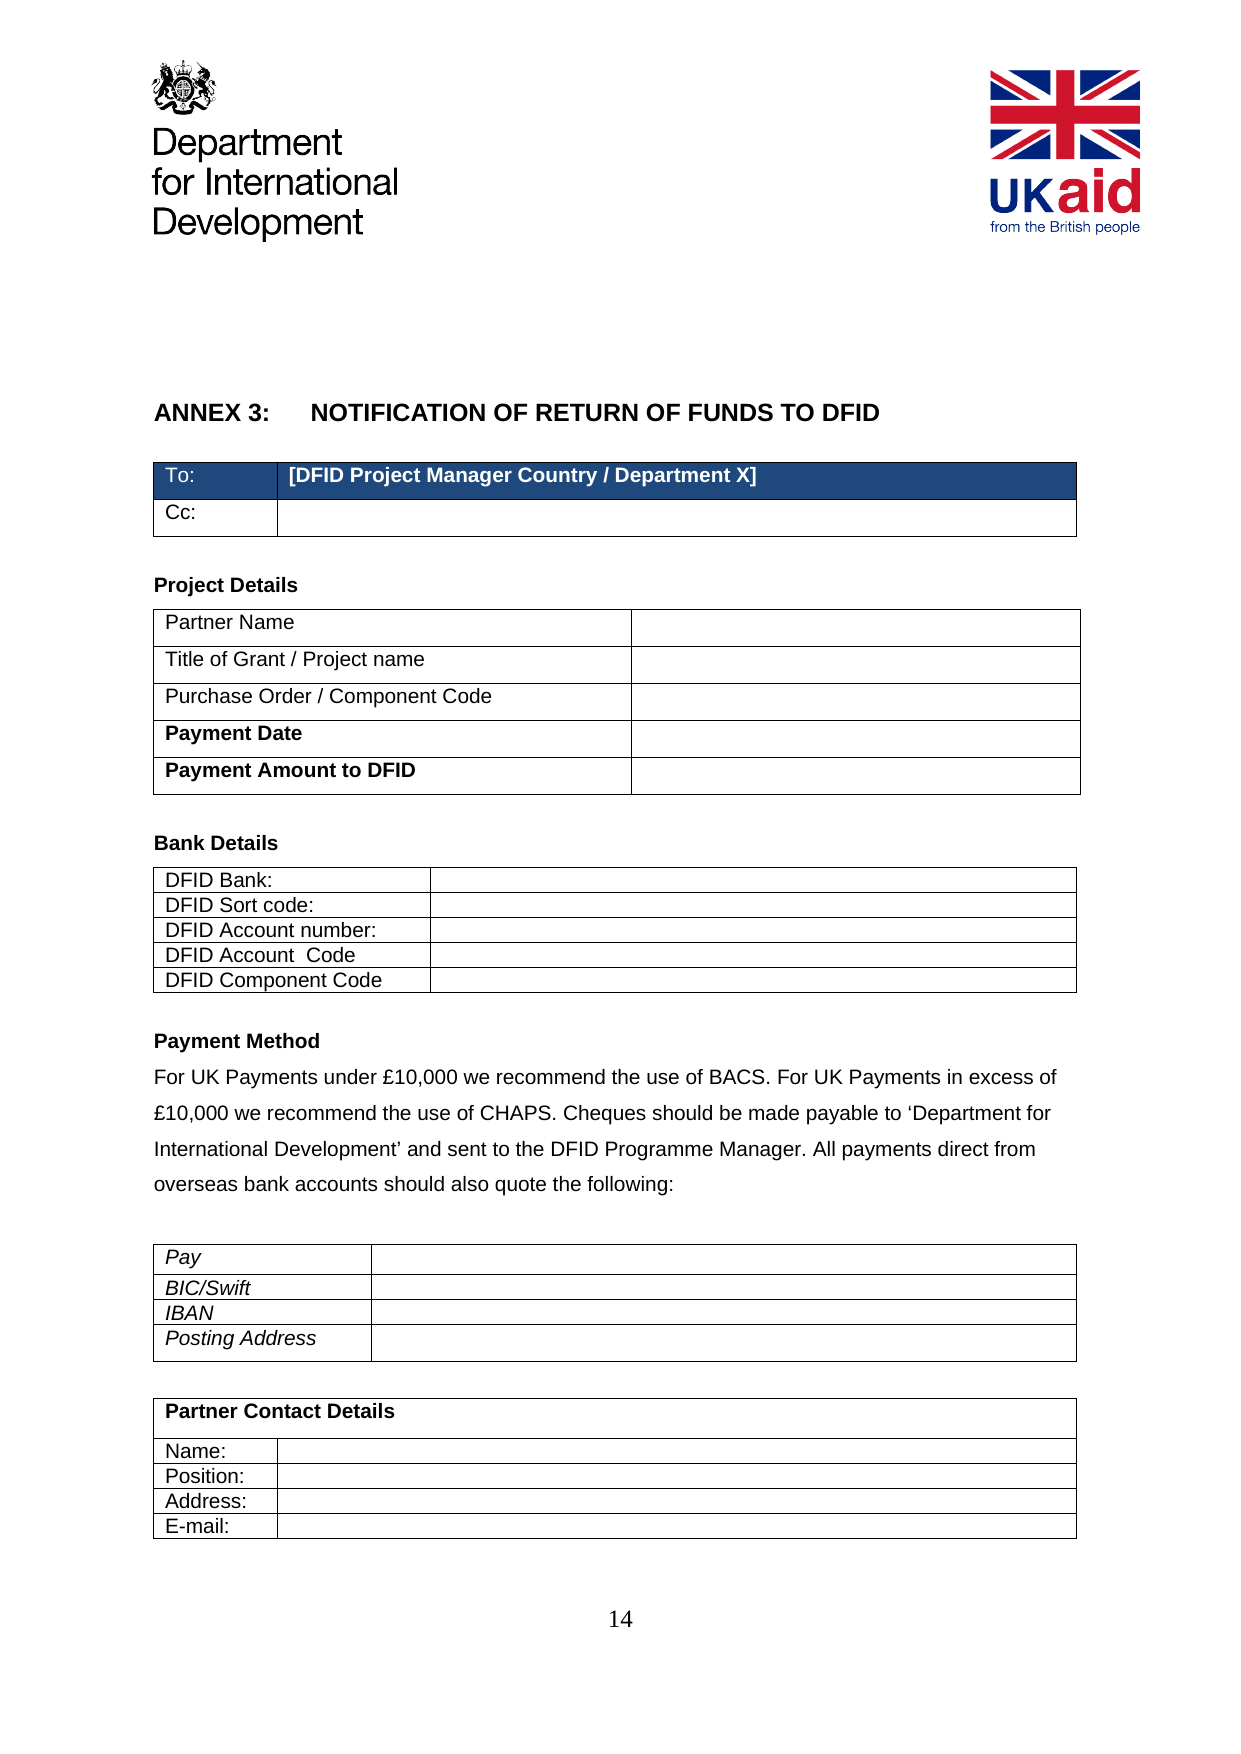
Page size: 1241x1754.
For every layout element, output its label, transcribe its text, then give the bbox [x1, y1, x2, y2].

table_header [372, 1245, 1076, 1274]
table_header [DFID Project Manager Country / Department X] [278, 463, 1076, 499]
table_cell Purchase Order / Component Code [154, 684, 631, 720]
table_header To: [154, 463, 277, 499]
table_header Pay [154, 1245, 371, 1274]
table_cell DFID Component Code [154, 968, 430, 992]
table_cell [431, 968, 1076, 992]
table_cell BIC/Swift [154, 1275, 371, 1299]
text Project Details [153, 573, 1087, 597]
table_cell Position: [154, 1464, 277, 1487]
table_cell [372, 1300, 1076, 1324]
table_cell DFID Sort code: [154, 893, 430, 917]
text Bank Details [153, 831, 1087, 854]
table_cell Address: [154, 1489, 277, 1512]
table_header [632, 610, 1080, 646]
table_cell DFID Account Code [154, 943, 430, 967]
table_cell IBAN [154, 1300, 371, 1324]
table_cell Name: [154, 1439, 277, 1462]
table_header DFID Bank: [154, 868, 430, 892]
table_cell [372, 1325, 1076, 1361]
table_cell [372, 1275, 1076, 1299]
text For UK Payments under £10,000 we recommend the use of BACS. For UK Payments in excess of £10,000 we recommend the use of CHAPS. Cheques should be made payable to ‘Department for International Development’ and sent to the DFID Programme Manager. All payments direct from overseas bank accounts should also quote the following: [153, 1064, 1087, 1196]
table_cell Title of Grant / Project name [154, 647, 631, 683]
table_cell [278, 1464, 1076, 1487]
table_cell E-mail: [154, 1514, 277, 1537]
table_cell [278, 500, 1076, 536]
subtitle ANNEX 3: NOTIFICATION OF RETURN OF FUNDS TO DFID [153, 398, 1087, 427]
table_cell [431, 943, 1076, 967]
table_cell [278, 1514, 1076, 1537]
table_cell DFID Account number: [154, 918, 430, 942]
table_cell [632, 721, 1080, 757]
table_header [431, 868, 1076, 892]
table_cell Posting Address [154, 1325, 371, 1361]
table_cell [632, 684, 1080, 720]
table_cell [431, 893, 1076, 917]
table_cell [431, 918, 1076, 942]
table_cell [632, 758, 1080, 794]
table_cell [632, 647, 1080, 683]
table_cell Cc: [154, 500, 277, 536]
table_cell Payment Amount to DFID [154, 758, 631, 794]
table_cell [278, 1439, 1076, 1462]
table_header Partner Name [154, 610, 631, 646]
table_header Partner Contact Details [154, 1399, 1076, 1437]
table_cell Payment Date [154, 721, 631, 757]
text Payment Method [153, 1028, 1087, 1052]
table_cell [278, 1489, 1076, 1512]
